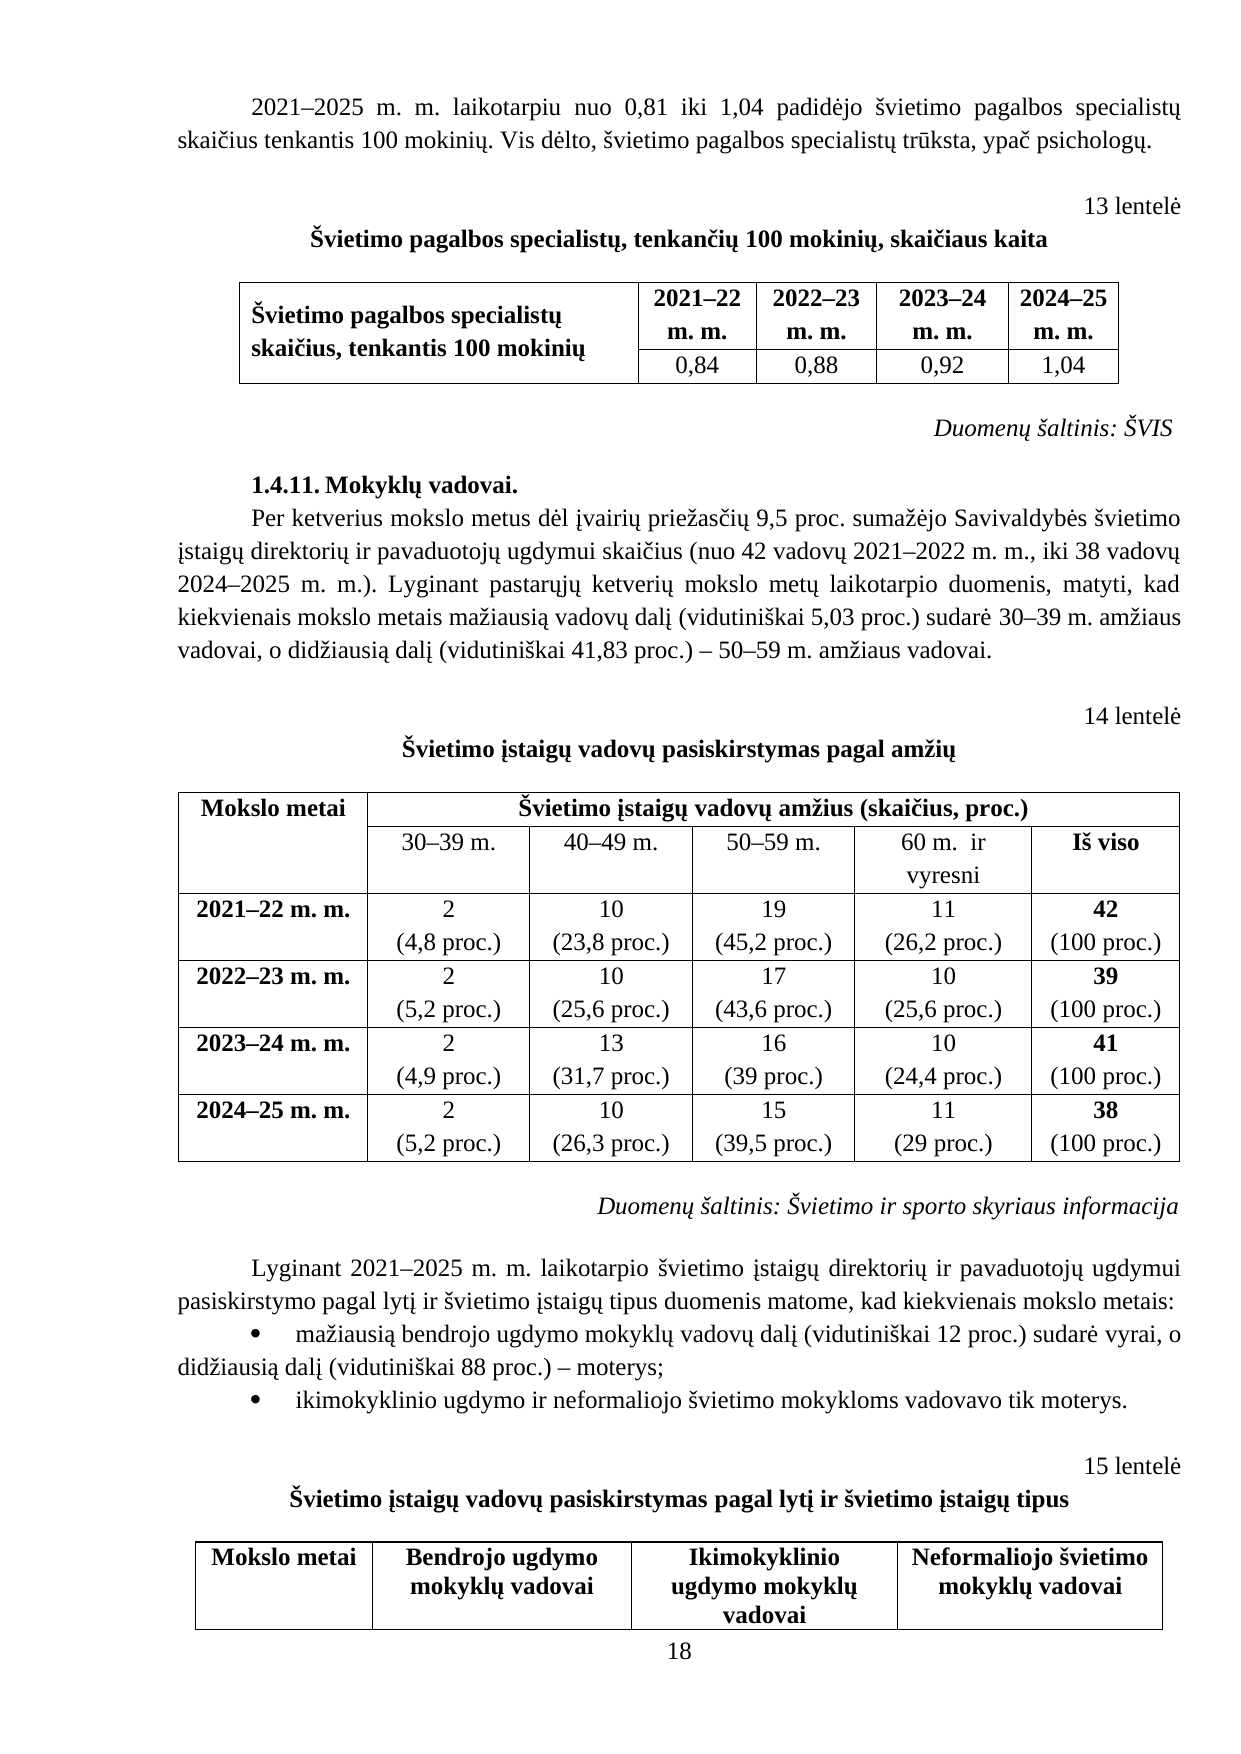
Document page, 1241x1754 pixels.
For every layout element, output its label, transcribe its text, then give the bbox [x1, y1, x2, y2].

table_cell 10 (26,3 proc.) [530, 1095, 692, 1161]
table_cell 10 (25,6 proc.) [855, 961, 1031, 1027]
table_cell 0,92 [877, 350, 1008, 383]
table_header 2024–25 m. m. [1009, 283, 1118, 349]
table_cell 42 (100 proc.) [1032, 894, 1179, 960]
text Per ketverius mokslo metus dėl įvairių priežasčių 9,5 proc. sumažėjo Savivaldybės švietimo įstaigų direktorių ir pavaduotojų ugdymui skaičius (nuo 42 vadovų 2021–2022 m. m., iki 38 vadovų 2024–2025 m. m.). Lyginant pastarųjų ketverių mokslo metų laikotarpio duomenis, matyti, kad kiekvienais mokslo metais mažiausią vadovų dalį (vidutiniškai 5,03 proc.) sudarė 30–39 m. amžiaus vadovai, o didžiausią dalį (vidutiniškai 41,83 proc.) – 50–59 m. amžiaus vadovai. [177, 503, 1181, 664]
text Švietimo įstaigų vadovų pasiskirstymas pagal amžių [177, 734, 1181, 763]
text Duomenų šaltinis: ŠVIS [177, 413, 1181, 441]
table_cell 19 (45,2 proc.) [693, 894, 854, 960]
table_header Švietimo įstaigų vadovų amžius (skaičius, proc.) [368, 793, 1179, 826]
table_cell 2023–24 m. m. [179, 1028, 367, 1094]
table_cell 16 (39 proc.) [693, 1028, 854, 1094]
table_cell 30–39 m. [368, 827, 529, 893]
table_cell 11 (26,2 proc.) [855, 894, 1031, 960]
text Švietimo pagalbos specialistų, tenkančių 100 mokinių, skaičiaus kaita [177, 224, 1181, 253]
text 2021–2025 m. m. laikotarpiu nuo 0,81 iki 1,04 padidėjo švietimo pagalbos specialistų skaičius tenkantis 100 mokinių. Vis dėlto, švietimo pagalbos specialistų trūksta, ypač psichologų. [177, 92, 1181, 154]
table_cell 15 (39,5 proc.) [693, 1095, 854, 1161]
table_cell 2024–25 m. m. [179, 1095, 367, 1161]
table_cell 38 (100 proc.) [1032, 1095, 1179, 1161]
table_cell 10 (25,6 proc.) [530, 961, 692, 1027]
text 15 lentelė [177, 1451, 1181, 1480]
text 14 lentelė [177, 701, 1181, 730]
table_header Ikimokyklinio ugdymo mokyklų vadovai [632, 1543, 897, 1629]
table_cell 0,88 [757, 350, 876, 383]
text 1.4.11. Mokyklų vadovai. [177, 470, 1181, 499]
table_cell 2 (5,2 proc.) [368, 961, 529, 1027]
table_cell 41 (100 proc.) [1032, 1028, 1179, 1094]
table_header 2022–23 m. m. [757, 283, 876, 349]
table_cell 1,04 [1009, 350, 1118, 383]
table_header Neformaliojo švietimo mokyklų vadovai [898, 1543, 1162, 1629]
table_cell 2 (4,9 proc.) [368, 1028, 529, 1094]
text Švietimo įstaigų vadovų pasiskirstymas pagal lytį ir švietimo įstaigų tipus [177, 1484, 1181, 1513]
table_cell 2 (4,8 proc.) [368, 894, 529, 960]
table_cell 0,84 [639, 350, 756, 383]
table_header 2021–22 m. m. [639, 283, 756, 349]
text Duomenų šaltinis: Švietimo ir sporto skyriaus informacija [177, 1191, 1181, 1220]
table_cell 11 (29 proc.) [855, 1095, 1031, 1161]
table_cell 60 m. ir vyresni [855, 827, 1031, 893]
table_cell 10 (24,4 proc.) [855, 1028, 1031, 1094]
table_cell 39 (100 proc.) [1032, 961, 1179, 1027]
table_cell 50–59 m. [693, 827, 854, 893]
table_cell 13 (31,7 proc.) [530, 1028, 692, 1094]
table_cell 40–49 m. [530, 827, 692, 893]
table_header 2023–24 m. m. [877, 283, 1008, 349]
table_header Mokslo metai [196, 1543, 372, 1629]
table_header Švietimo pagalbos specialistų skaičius, tenkantis 100 mokinių [240, 283, 638, 383]
table_cell 17 (43,6 proc.) [693, 961, 854, 1027]
table_cell 2022–23 m. m. [179, 961, 367, 1027]
table_cell 10 (23,8 proc.) [530, 894, 692, 960]
table_cell 2 (5,2 proc.) [368, 1095, 529, 1161]
text 13 lentelė [177, 191, 1181, 220]
table_cell 2021–22 m. m. [179, 894, 367, 960]
text  ikimokyklinio ugdymo ir neformaliojo švietimo mokykloms vadovavo tik moterys. [177, 1385, 1181, 1414]
table_cell Iš viso [1032, 827, 1179, 893]
table_header Mokslo metai [179, 793, 367, 893]
text  mažiausią bendrojo ugdymo mokyklų vadovų dalį (vidutiniškai 12 proc.) sudarė vyrai, o didžiausią dalį (vidutiniškai 88 proc.) – moterys; [177, 1319, 1181, 1381]
text Lyginant 2021–2025 m. m. laikotarpio švietimo įstaigų direktorių ir pavaduotojų ugdymui pasiskirstymo pagal lytį ir švietimo įstaigų tipus duomenis matome, kad kiekvienais mokslo metais: [177, 1253, 1181, 1314]
table_header Bendrojo ugdymo mokyklų vadovai [373, 1543, 631, 1629]
